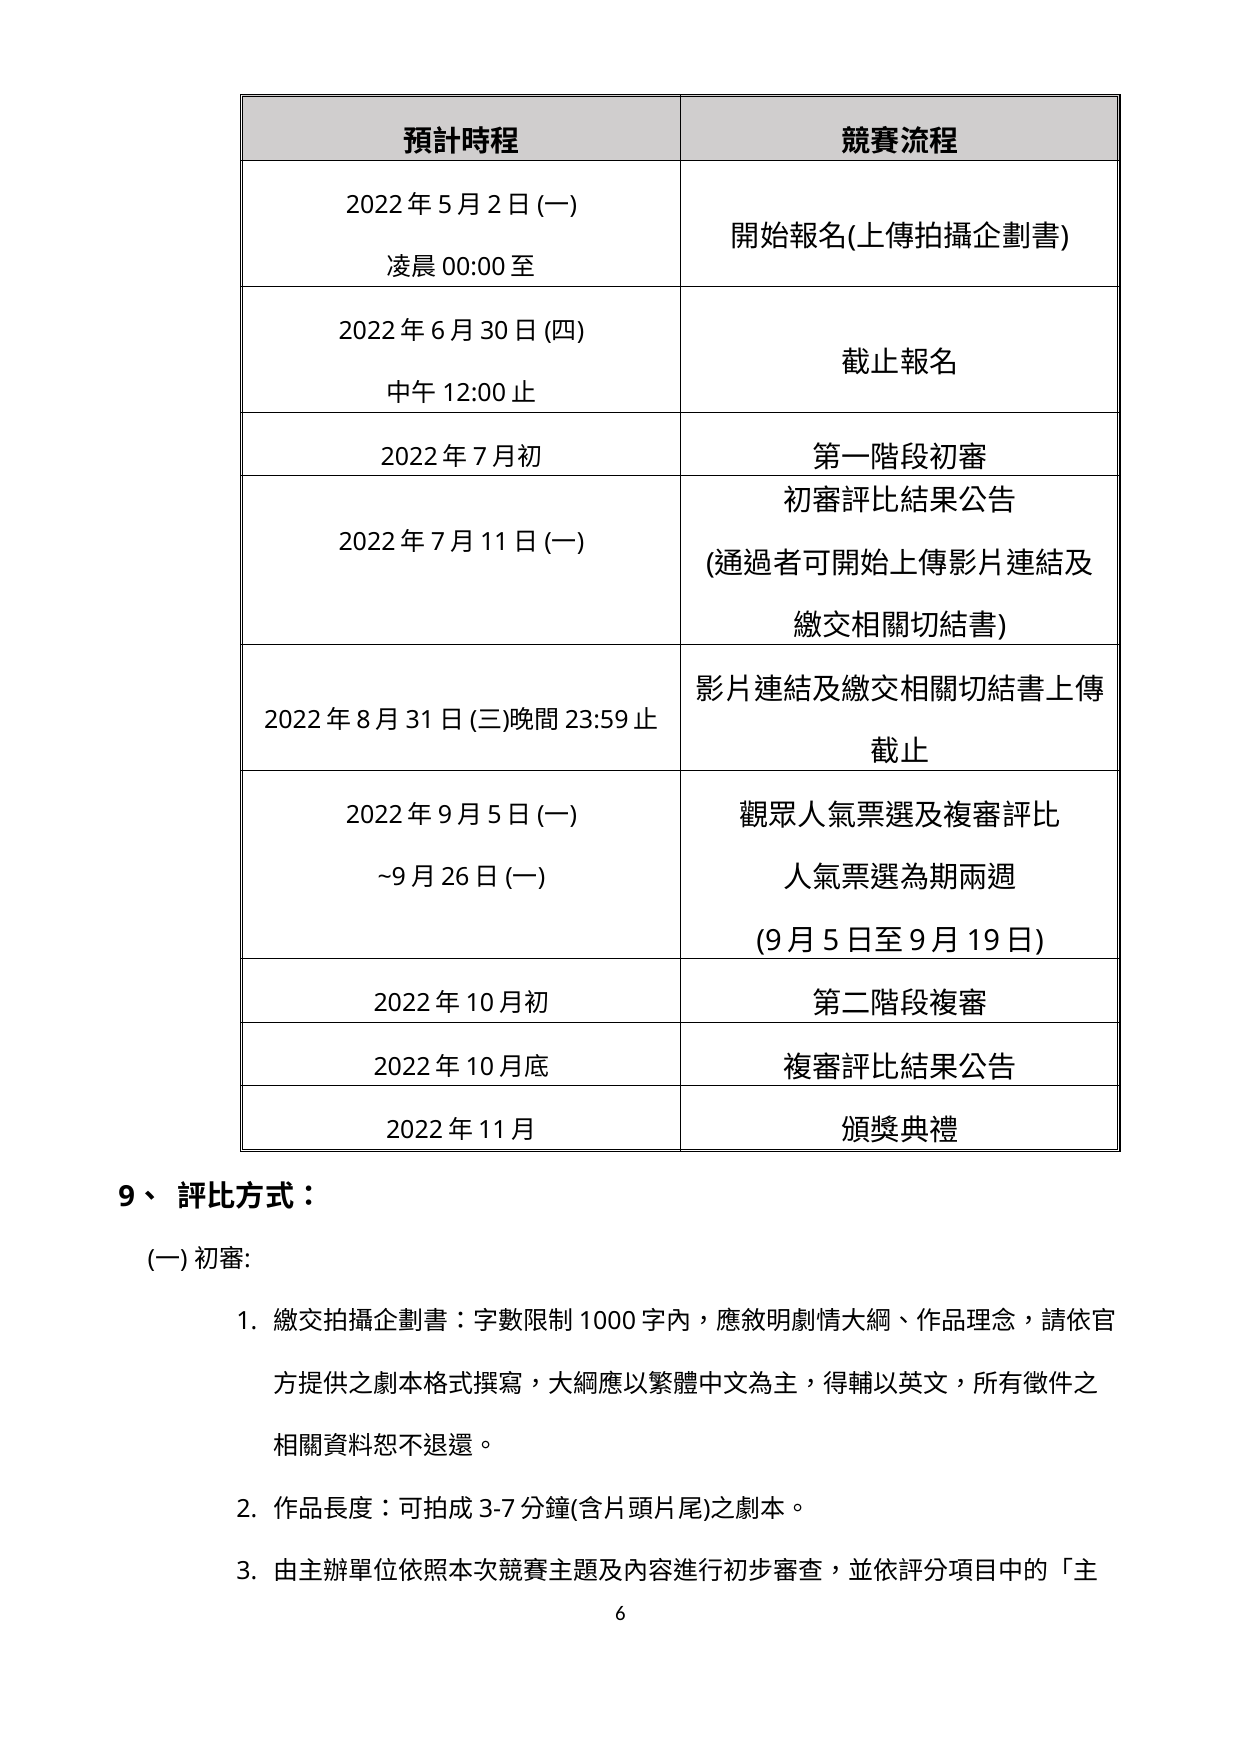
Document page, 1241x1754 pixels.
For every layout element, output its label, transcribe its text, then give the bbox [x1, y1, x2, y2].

list 由主辦單位依照本次競賽主題及內容進行初步審查，並依評分項目中的「主題切合」進行評比(占總成績25%)，未符合主題之組別，恕無法進入複審階段。 [236, 1527, 1122, 1589]
table_cell 2022年7月初 [243, 413, 680, 475]
table_cell 2022年9月5日 (一) ~9月26日 (一) [243, 771, 680, 958]
table_cell 影片連結及繳交相關切結書上傳截止 [681, 645, 1117, 770]
table_cell 2022年8月31日 (三)晚間23:59止 [243, 645, 680, 770]
table_cell 2022年10月底 [243, 1023, 680, 1085]
table_header 預計時程 [243, 97, 680, 160]
table_cell 第二階段複審 [681, 959, 1117, 1022]
table_cell 觀眾人氣票選及複審評比 人氣票選為期兩週 (9月5日至9月19日) [681, 771, 1117, 958]
list 評比方式： [118, 1152, 1122, 1214]
table_cell 2022年7月11日 (一) [243, 476, 680, 644]
table_header 競賽流程 [681, 97, 1117, 160]
text (一) 初審: [118, 1214, 1122, 1277]
table_cell 開始報名(上傳拍攝企劃書) [681, 161, 1117, 286]
list 繳交拍攝企劃書：字數限制1000字內，應敘明劇情大綱、作品理念，請依官方提供之劇本格式撰寫，大綱應以繁體中文為主，得輔以英文，所有徵件之相關資料恕不退還。 [236, 1277, 1122, 1464]
table_cell 2022年5月2日 (一) 凌晨00:00至 [243, 161, 680, 286]
table_cell 2022年10月初 [243, 959, 680, 1022]
table_cell 2022年6月30日 (四) 中午 12:00止 [243, 287, 680, 412]
table_cell 複審評比結果公告 [681, 1023, 1117, 1085]
list 作品長度：可拍成3-7分鐘(含片頭片尾)之劇本。 [236, 1464, 1122, 1527]
table_cell 第一階段初審 [681, 413, 1117, 475]
table_cell 頒獎典禮 [681, 1086, 1117, 1149]
table_cell 初審評比結果公告 (通過者可開始上傳影片連結及繳交相關切結書) [681, 476, 1117, 644]
table_cell 截止報名 [681, 287, 1117, 412]
table_cell 2022年11月 [243, 1086, 680, 1149]
